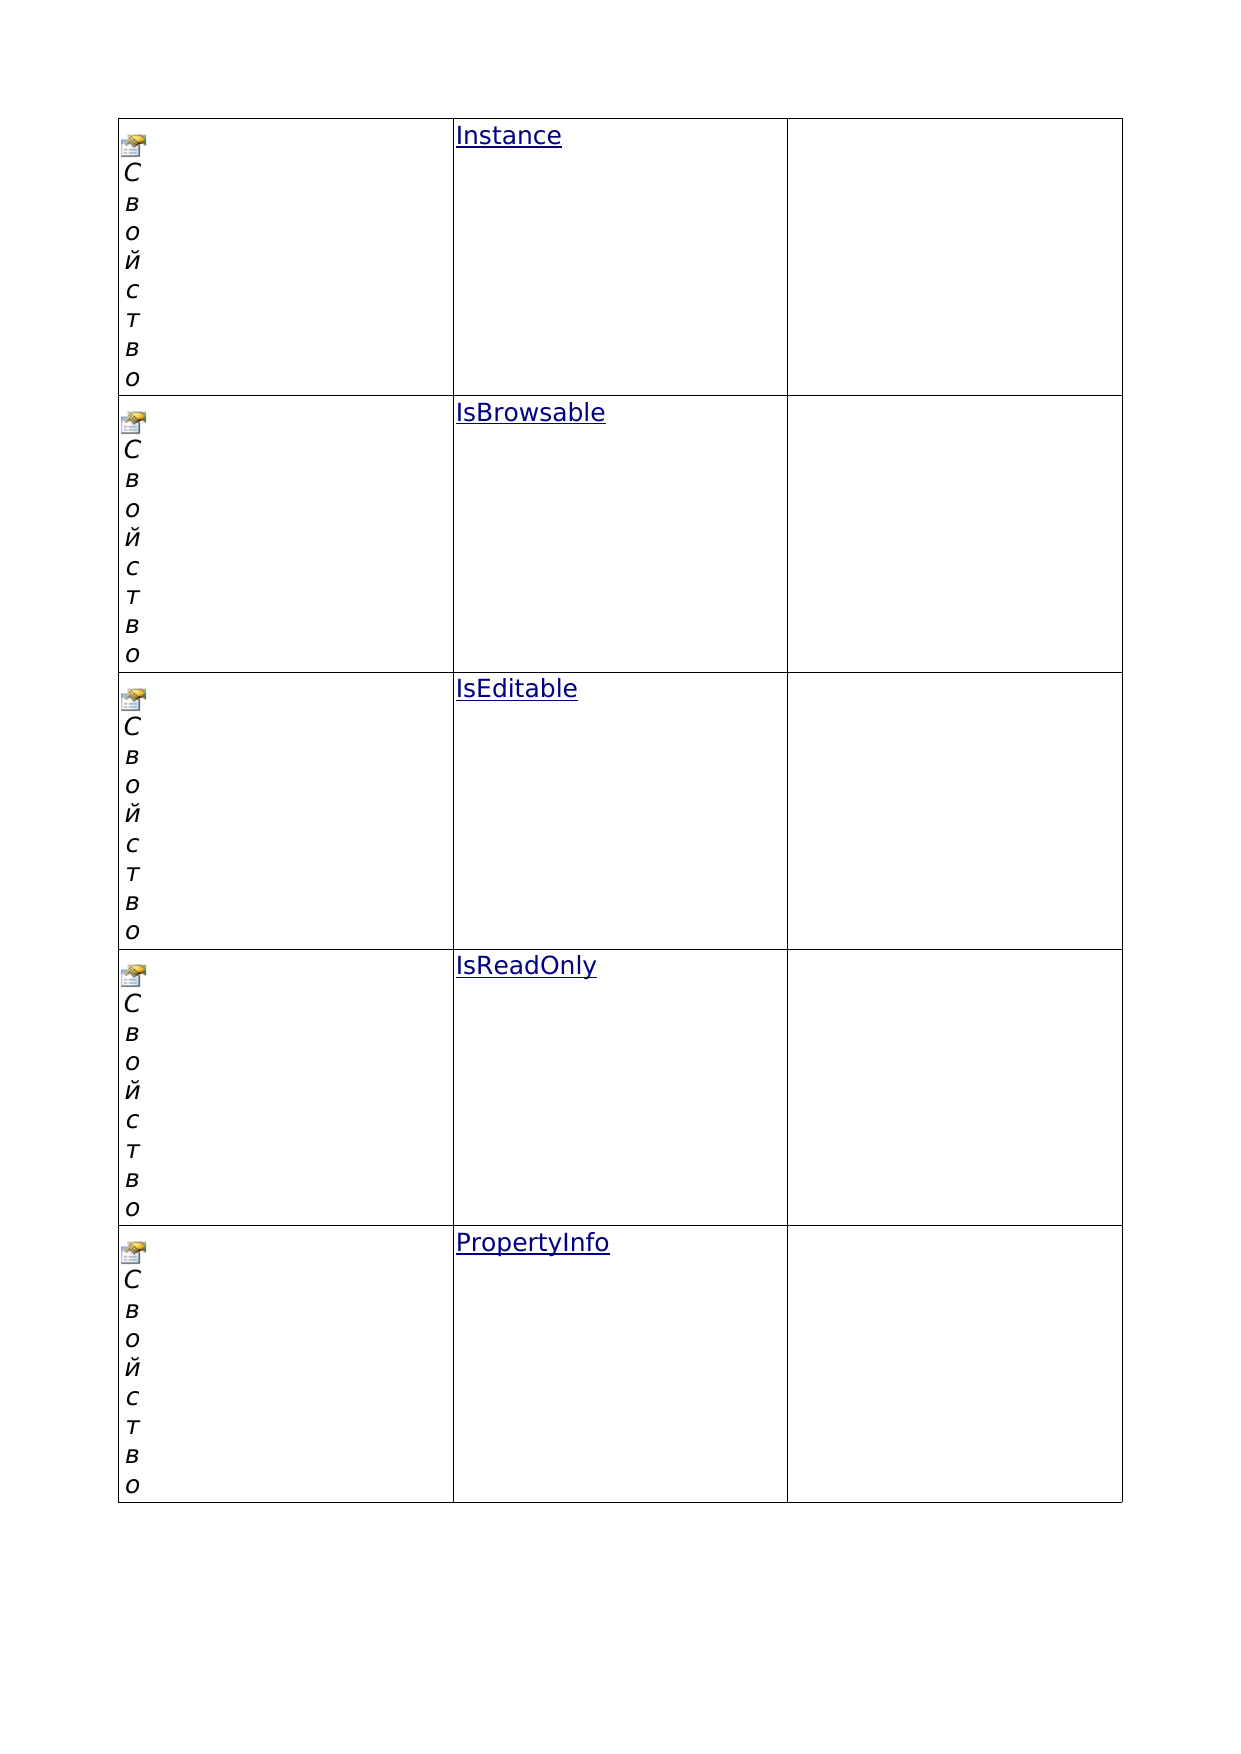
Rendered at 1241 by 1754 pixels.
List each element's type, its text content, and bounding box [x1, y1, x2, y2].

table_cell [788, 673, 1122, 948]
table_cell IsBrowsable [454, 396, 787, 672]
table_cell [788, 950, 1122, 1225]
picture [121, 410, 147, 436]
table_cell [788, 119, 1122, 395]
picture [121, 133, 147, 159]
table_cell [119, 950, 453, 1225]
table_cell [788, 1226, 1122, 1502]
table_cell PropertyInfo [454, 1226, 787, 1502]
table_cell [119, 1226, 453, 1502]
picture [121, 687, 147, 713]
table_cell [119, 119, 453, 395]
picture [121, 1240, 147, 1266]
table_cell [788, 396, 1122, 672]
table_cell [119, 673, 453, 948]
picture [121, 963, 147, 989]
table_cell [119, 396, 453, 672]
table_cell IsEditable [454, 673, 787, 948]
table_cell Instance [454, 119, 787, 395]
table_cell IsReadOnly [454, 950, 787, 1225]
